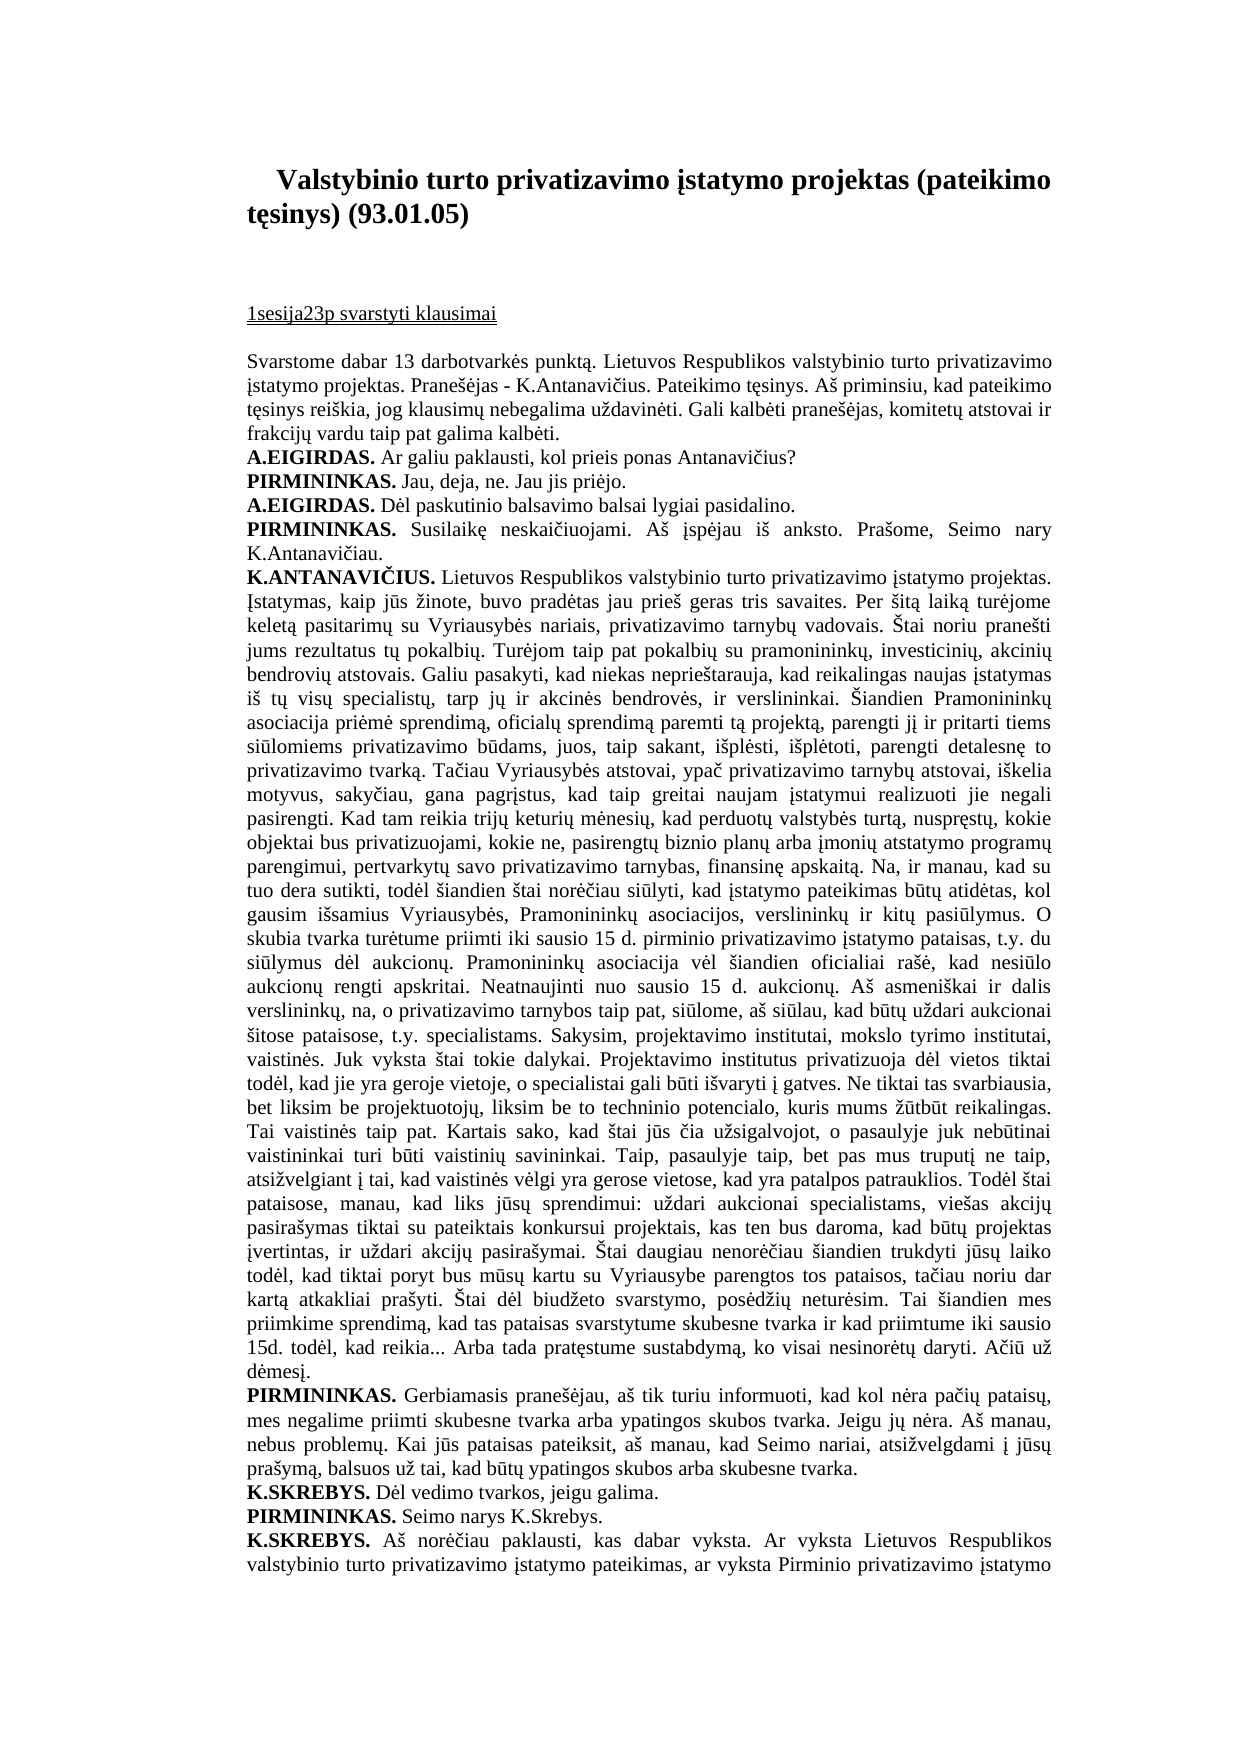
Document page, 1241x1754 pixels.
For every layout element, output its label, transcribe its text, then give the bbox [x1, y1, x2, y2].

text Svarstome dabar 13 darbotvarkės punktą. Lietuvos Respublikos valstybinio turto privatizavimo įstatymo projektas. Pranešėjas - K.Antanavičius. Pateikimo tęsinys. Aš priminsiu, kad pateikimo tęsinys reiškia, jog klausimų nebegalima uždavinėti. Gali kalbėti pranešėjas, komitetų atstovai ir frakcijų vardu taip pat galima kalbėti. [247, 349, 1053, 445]
text A.EIGIRDAS. Dėl paskutinio balsavimo balsai lygiai pasidalino. [247, 493, 1053, 517]
text K.ANTANAVIČIUS. Lietuvos Respublikos valstybinio turto privatizavimo įstatymo projektas. Įstatymas, kaip jūs žinote, buvo pradėtas jau prieš geras tris savaites. Per šitą laiką turėjome keletą pasitarimų su Vyriausybės nariais, privatizavimo tarnybų vadovais. Štai noriu pranešti jums rezultatus tų pokalbių. Turėjom taip pat pokalbių su pramonininkų, investicinių, akcinių bendrovių atstovais. Galiu pasakyti, kad niekas neprieštarauja, kad reikalingas naujas įstatymas iš tų visų specialistų, tarp jų ir akcinės bendrovės, ir verslininkai. Šiandien Pramonininkų asociacija priėmė sprendimą, oficialų sprendimą paremti tą projektą, parengti jį ir pritarti tiems siūlomiems privatizavimo būdams, juos, taip sakant, išplėsti, išplėtoti, parengti detalesnę to privatizavimo tvarką. Tačiau Vyriausybės atstovai, ypač privatizavimo tarnybų atstovai, iškelia motyvus, sakyčiau, gana pagrįstus, kad taip greitai naujam įstatymui realizuoti jie negali pasirengti. Kad tam reikia trijų keturių mėnesių, kad perduotų valstybės turtą, nuspręstų, kokie objektai bus privatizuojami, kokie ne, pasirengtų biznio planų arba įmonių atstatymo programų parengimui, pertvarkytų savo privatizavimo tarnybas, finansinę apskaitą. Na, ir manau, kad su tuo dera sutikti, todėl šiandien štai norėčiau siūlyti, kad įstatymo pateikimas būtų atidėtas, kol gausim išsamius Vyriausybės, Pramonininkų asociacijos, verslininkų ir kitų pasiūlymus. O skubia tvarka turėtume priimti iki sausio 15 d. pirminio privatizavimo įstatymo pataisas, t.y. du siūlymus dėl aukcionų. Pramonininkų asociacija vėl šiandien oficialiai rašė, kad nesiūlo aukcionų rengti apskritai. Neatnaujinti nuo sausio 15 d. aukcionų. Aš asmeniškai ir dalis verslininkų, na, o privatizavimo tarnybos taip pat, siūlome, aš siūlau, kad būtų uždari aukcionai šitose pataisose, t.y. specialistams. Sakysim, projektavimo institutai, mokslo tyrimo institutai, vaistinės. Juk vyksta štai tokie dalykai. Projektavimo institutus privatizuoja dėl vietos tiktai todėl, kad jie yra geroje vietoje, o specialistai gali būti išvaryti į gatves. Ne tiktai tas svarbiausia, bet liksim be projektuotojų, liksim be to techninio potencialo, kuris mums žūtbūt reikalingas. Tai vaistinės taip pat. Kartais sako, kad štai jūs čia užsigalvojot, o pasaulyje juk nebūtinai vaistininkai turi būti vaistinių savininkai. Taip, pasaulyje taip, bet pas mus truputį ne taip, atsižvelgiant į tai, kad vaistinės vėlgi yra gerose vietose, kad yra patalpos patrauklios. Todėl štai pataisose, manau, kad liks jūsų sprendimui: uždari aukcionai specialistams, viešas akcijų pasirašymas tiktai su pateiktais konkursui projektais, kas ten bus daroma, kad būtų projektas įvertintas, ir uždari akcijų pasirašymai. Štai daugiau nenorėčiau šiandien trukdyti jūsų laiko todėl, kad tiktai poryt bus mūsų kartu su Vyriausybe parengtos tos pataisos, tačiau noriu dar kartą atkakliai prašyti. Štai dėl biudžeto svarstymo, posėdžių neturėsim. Tai šiandien mes priimkime sprendimą, kad tas pataisas svarstytume skubesne tvarka ir kad priimtume iki sausio 15d. todėl, kad reikia... Arba tada pratęstume sustabdymą, ko visai nesinorėtų daryti. Ačiū už dėmesį. [247, 565, 1053, 1383]
text PIRMININKAS. Jau, deja, ne. Jau jis priėjo. [247, 469, 1053, 493]
text PIRMININKAS. Susilaikę neskaičiuojami. Aš įspėjau iš anksto. Prašome, Seimo nary K.Antanavičiau. [247, 517, 1053, 565]
text PIRMININKAS. Seimo narys K.Skrebys. [247, 1504, 1053, 1528]
text A.EIGIRDAS. Ar galiu paklausti, kol prieis ponas Antanavičius? [247, 445, 1053, 469]
text 1sesija23p svarstyti klausimai 1sesija23po [247, 301, 1053, 325]
text PIRMININKAS. Gerbiamasis pranešėjau, aš tik turiu informuoti, kad kol nėra pačių pataisų, mes negalime priimti skubesne tvarka arba ypatingos skubos tvarka. Jeigu jų nėra. Aš manau, nebus problemų. Kai jūs pataisas pateiksit, aš manau, kad Seimo nariai, atsižvelgdami į jūsų prašymą, balsuos už tai, kad būtų ypatingos skubos arba skubesne tvarka. [247, 1383, 1053, 1480]
text K.SKREBYS. Dėl vedimo tvarkos, jeigu galima. [247, 1480, 1053, 1504]
text Valstybinio turto privatizavimo įstatymo projektas (pateikimo tęsinys) (93.01.05) [247, 162, 1053, 229]
text K.SKREBYS. Aš norėčiau paklausti, kas dabar vyksta. Ar vyksta Lietuvos Respublikos valstybinio turto privatizavimo įstatymo pateikimas, ar vyksta Pirminio privatizavimo įstatymo [247, 1528, 1053, 1576]
